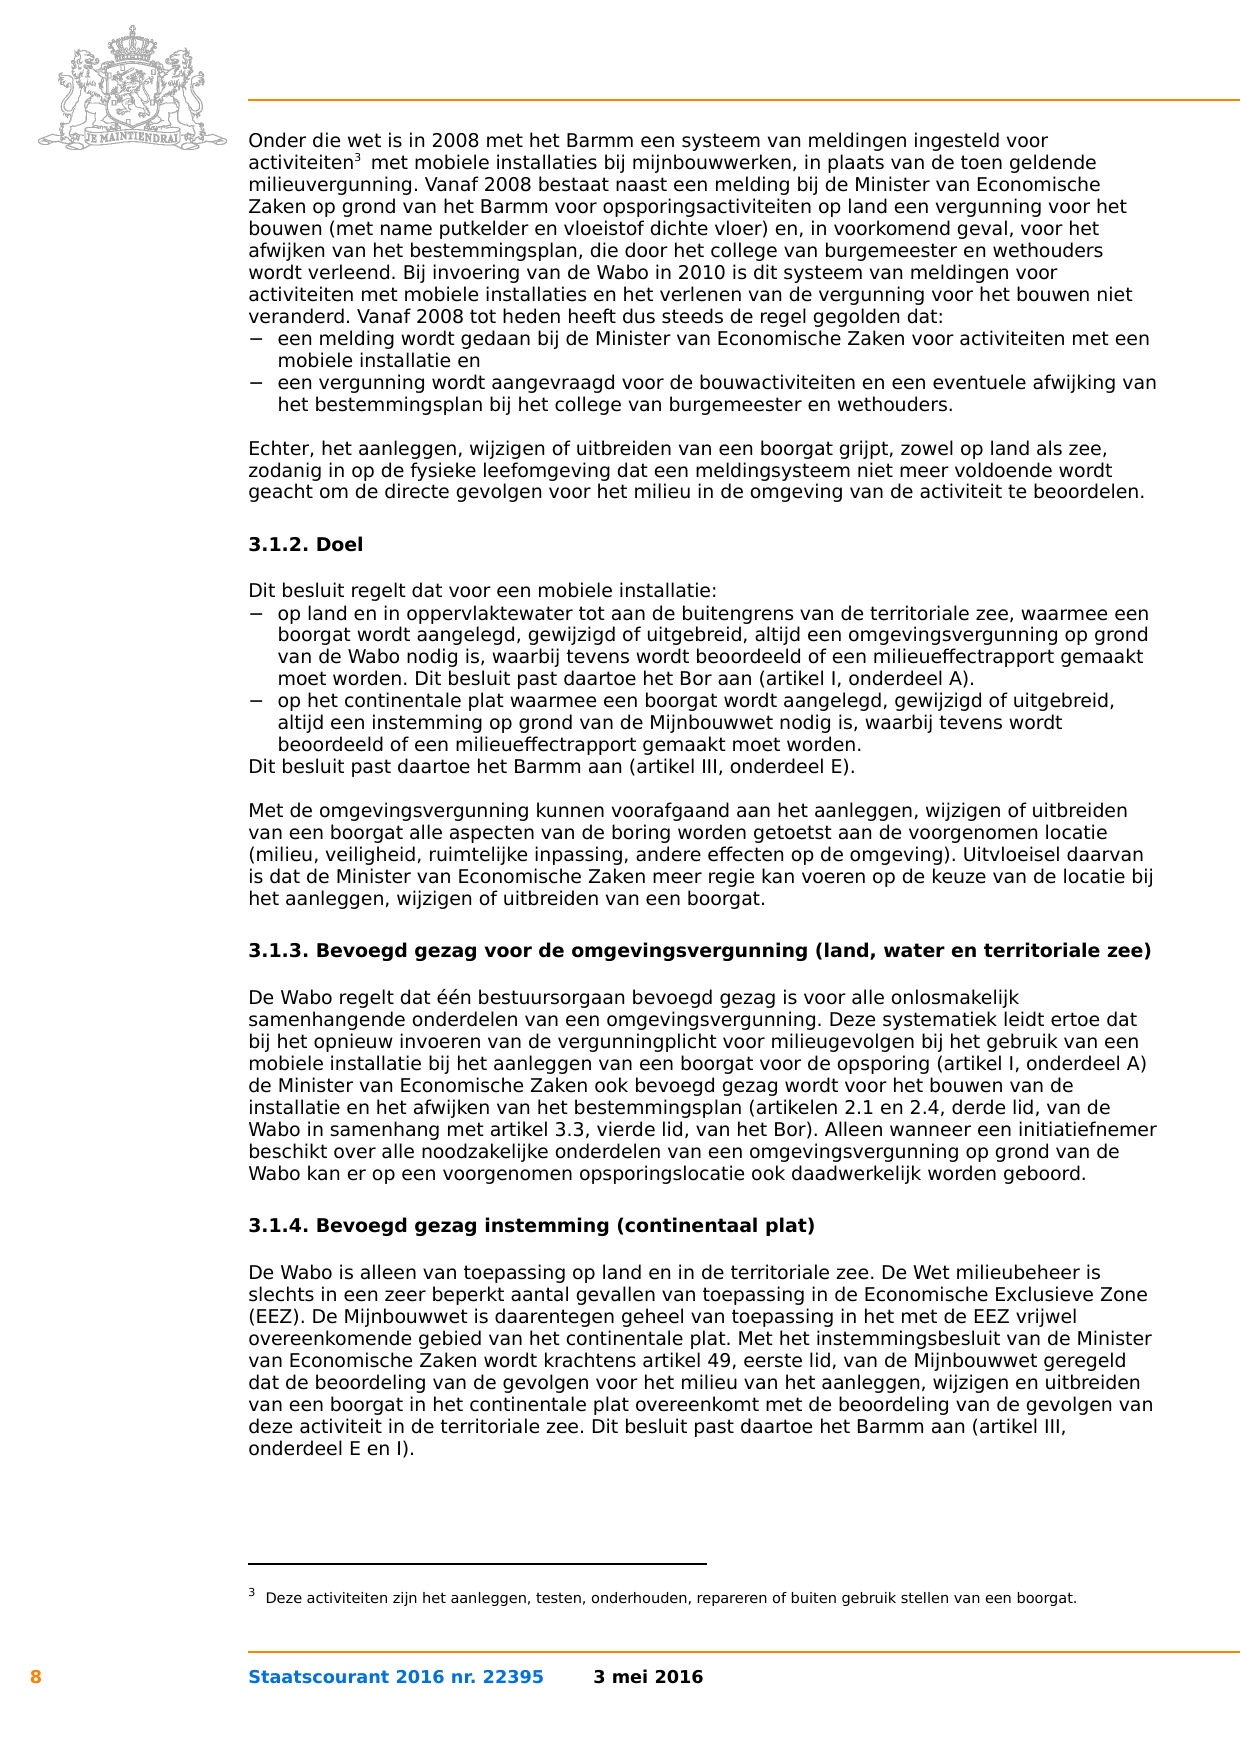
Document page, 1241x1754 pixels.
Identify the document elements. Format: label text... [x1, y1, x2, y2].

subtitle 3.1.2. Doel [248, 533, 1163, 555]
text Onder die wet is in 2008 met het Barmm een systeem van meldingen ingesteld voor activiteiten met mobiele installaties bij mijnbouwwerken, in plaats van de toen geldende milieuvergunning. Vanaf 2008 bestaat naast een melding bij de Minister van Economische Zaken op grond van het Barmm voor opsporingsactiviteiten op land een vergunning voor het bouwen (met name putkelder en vloeistof dichte vloer) en, in voorkomend geval, voor het afwijken van het bestemmingsplan, die door het college van burgemeester en wethouders wordt verleend. Bij invoering van de Wabo in 2010 is dit systeem van meldingen voor activiteiten met mobiele installaties en het verlenen van de vergunning voor het bouwen niet veranderd. Vanaf 2008 tot heden heeft dus steeds de regel gegolden dat: [248, 130, 1163, 328]
text Dit besluit past daartoe het Barmm aan (artikel III, onderdeel E). [248, 756, 1163, 778]
text − op het continentale plat waarmee een boorgat wordt aangelegd, gewijzigd of uitgebreid, altijd een instemming op grond van de Mijnbouwwet nodig is, waarbij tevens wordt beoordeeld of een milieueffectrapport gemaakt moet worden. [248, 690, 1163, 756]
text Dit besluit regelt dat voor een mobiele installatie: [248, 580, 1163, 602]
text De Wabo is alleen van toepassing op land en in de territoriale zee. De Wet milieubeheer is slechts in een zeer beperkt aantal gevallen van toepassing in de Economische Exclusieve Zone (EEZ). De Mijnbouwwet is daarentegen geheel van toepassing in het met de EEZ vrijwel overeenkomende gebied van het continentale plat. Met het instemmingsbesluit van de Minister van Economische Zaken wordt krachtens artikel 49, eerste lid, van de Mijnbouwwet geregeld dat de beoordeling van de gevolgen voor het milieu van het aanleggen, wijzigen en uitbreiden van een boorgat in het continentale plat overeenkomt met de beoordeling van de gevolgen van deze activiteit in de territoriale zee. Dit besluit past daartoe het Barmm aan (artikel III, onderdeel E en I). [248, 1262, 1163, 1459]
subtitle 3.1.4. Bevoegd gezag instemming (continentaal plat) [248, 1215, 1163, 1237]
text Echter, het aanleggen, wijzigen of uitbreiden van een boorgat grijpt, zowel op land als zee, zodanig in op de fysieke leefomgeving dat een meldingsysteem niet meer voldoende wordt geacht om de directe gevolgen voor het milieu in de omgeving van de activiteit te beoordelen. [248, 437, 1163, 503]
text Met de omgevingsvergunning kunnen voorafgaand aan het aanleggen, wijzigen of uitbreiden van een boorgat alle aspecten van de boring worden getoetst aan de voorgenomen locatie (milieu, veiligheid, ruimtelijke inpassing, andere effecten op de omgeving). Uitvloeisel daarvan is dat de Minister van Economische Zaken meer regie kan voeren op de keuze van de locatie bij het aanleggen, wijzigen of uitbreiden van een boorgat. [248, 800, 1163, 910]
text De Wabo regelt dat één bestuursorgaan bevoegd gezag is voor alle onlosmakelijk samenhangende onderdelen van een omgevingsvergunning. Deze systematiek leidt ertoe dat bij het opnieuw invoeren van de vergunningplicht voor milieugevolgen bij het gebruik van een mobiele installatie bij het aanleggen van een boorgat voor de opsporing (artikel I, onderdeel A) de Minister van Economische Zaken ook bevoegd gezag wordt voor het bouwen van de installatie en het afwijken van het bestemmingsplan (artikelen 2.1 en 2.4, derde lid, van de Wabo in samenhang met artikel 3.3, vierde lid, van het Bor). Alleen wanneer een initiatiefnemer beschikt over alle noodzakelijke onderdelen van een omgevingsvergunning op grond van de Wabo kan er op een voorgenomen opsporingslocatie ook daadwerkelijk worden geboord. [248, 987, 1163, 1185]
text − een melding wordt gedaan bij de Minister van Economische Zaken voor activiteiten met een mobiele installatie en [248, 328, 1163, 372]
text − op land en in oppervlaktewater tot aan de buitengrens van de territoriale zee, waarmee een boorgat wordt aangelegd, gewijzigd of uitgebreid, altijd een omgevingsvergunning op grond van de Wabo nodig is, waarbij tevens wordt beoordeeld of een milieueffectrapport gemaakt moet worden. Dit besluit past daartoe het Bor aan (artikel I, onderdeel A). [248, 602, 1163, 690]
subtitle 3.1.3. Bevoegd gezag voor de omgevingsvergunning (land, water en territoriale zee) [248, 940, 1163, 962]
picture [38, 25, 227, 150]
text Deze activiteiten zijn het aanleggen, testen, onderhouden, repareren of buiten gebruik stellen van een boorgat. [248, 1586, 1163, 1608]
text − een vergunning wordt aangevraagd voor de bouwactiviteiten en een eventuele afwijking van het bestemmingsplan bij het college van burgemeester en wethouders. [248, 372, 1163, 416]
